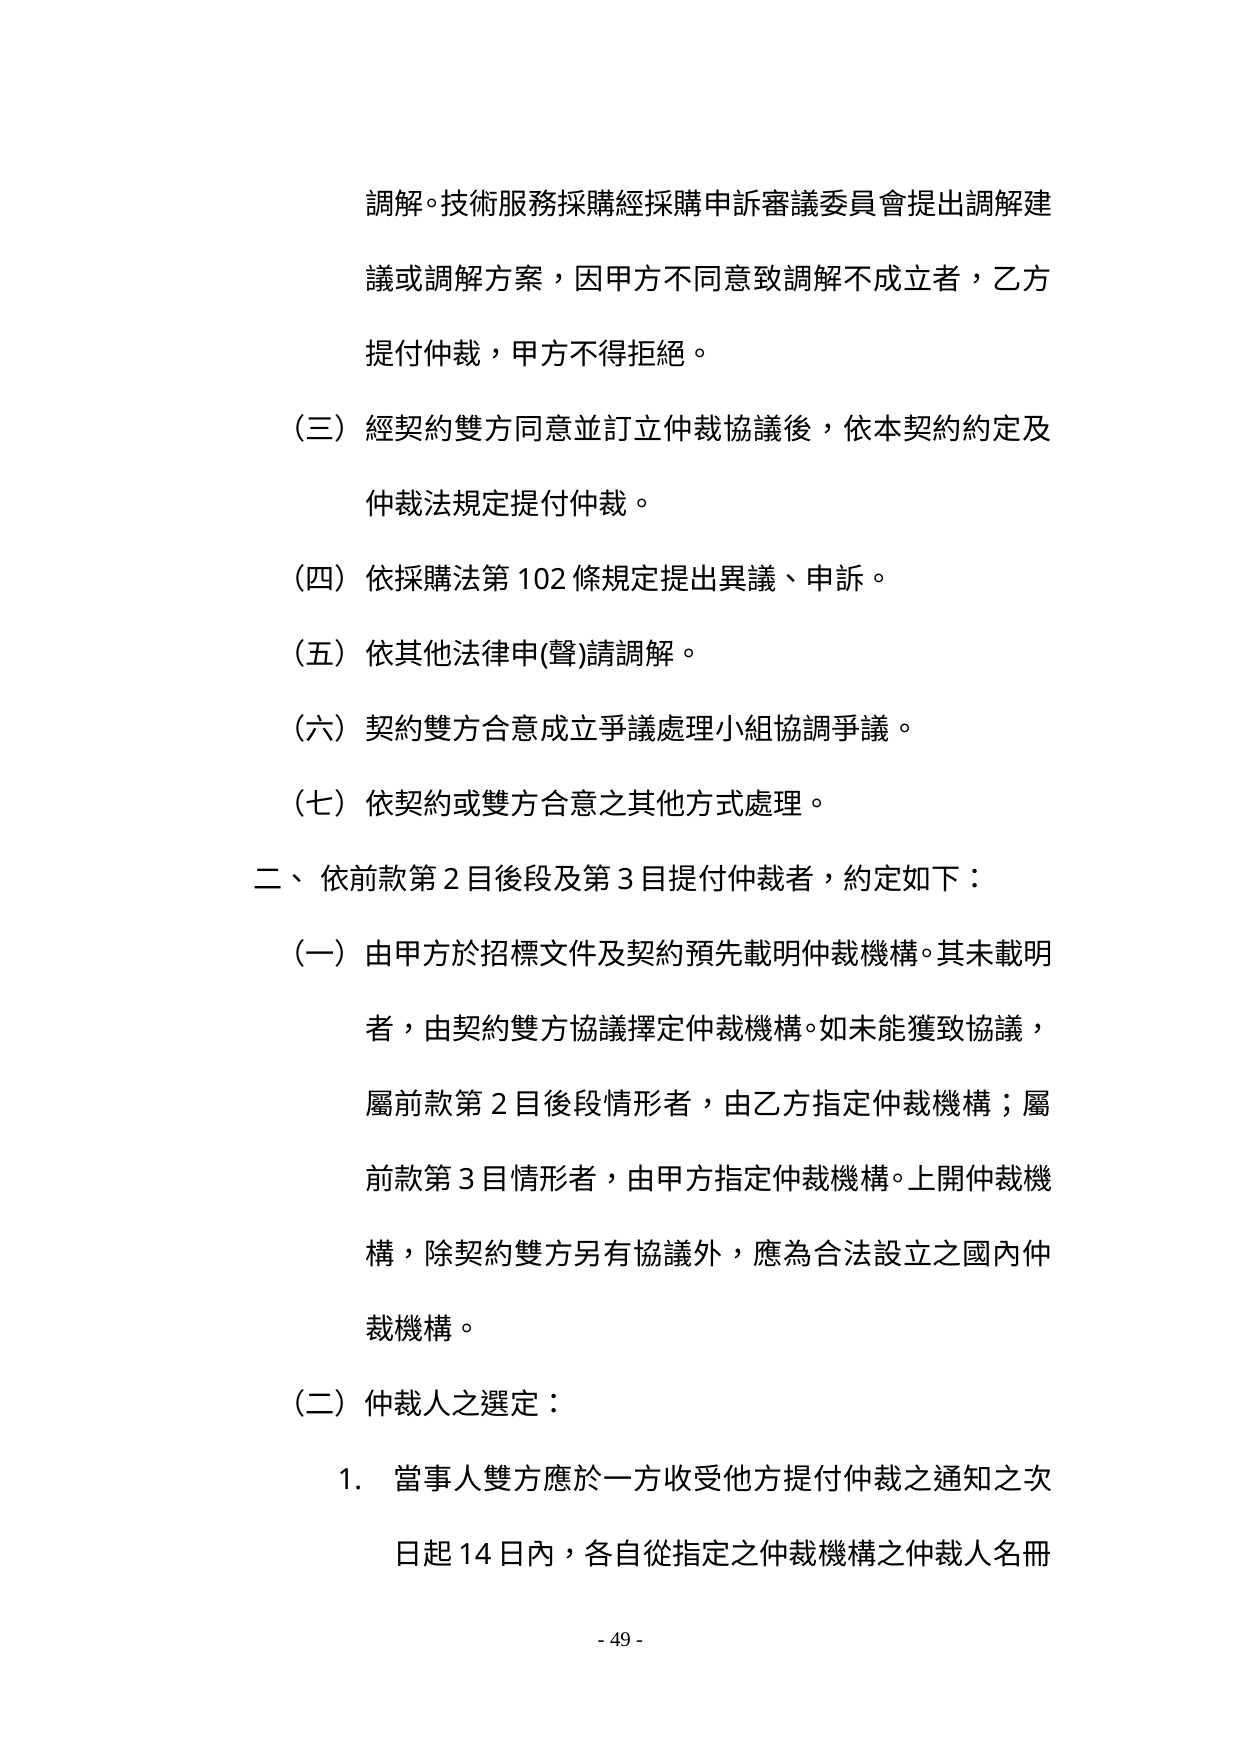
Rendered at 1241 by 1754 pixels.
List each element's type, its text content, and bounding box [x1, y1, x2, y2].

list 契約雙方合意成立爭議處理小組協調爭議。 [276, 689, 1053, 764]
list 依契約或雙方合意之其他方式處理。 [276, 764, 1053, 839]
list 調解。技術服務採購經採購申訴審議委員會提出調解建議或調解方案，因甲方不同意致調解不成立者，乙方提付仲裁，甲方不得拒絕。 [276, 164, 1053, 389]
list 依前款第2目後段及第3目提付仲裁者，約定如下： [253, 839, 1053, 914]
list 依採購法第102條規定提出異議、申訴。 [276, 539, 1053, 614]
list 經契約雙方同意並訂立仲裁協議後，依本契約約定及仲裁法規定提付仲裁。 [276, 389, 1053, 539]
list 由甲方於招標文件及契約預先載明仲裁機構。其未載明者，由契約雙方協議擇定仲裁機構。如未能獲致協議，屬前款第2目後段情形者，由乙方指定仲裁機構；屬前款第3目情形者，由甲方指定仲裁機構。上開仲裁機構，除契約雙方另有協議外，應為合法設立之國內仲裁機構。 [276, 914, 1053, 1364]
list 依其他法律申(聲)請調解。 [276, 614, 1053, 689]
list 當事人雙方應於一方收受他方提付仲裁之通知之次日起14日內，各自從指定之仲裁機構之仲裁人名冊 [337, 1439, 1053, 1589]
list 仲裁人之選定： [276, 1364, 1053, 1439]
